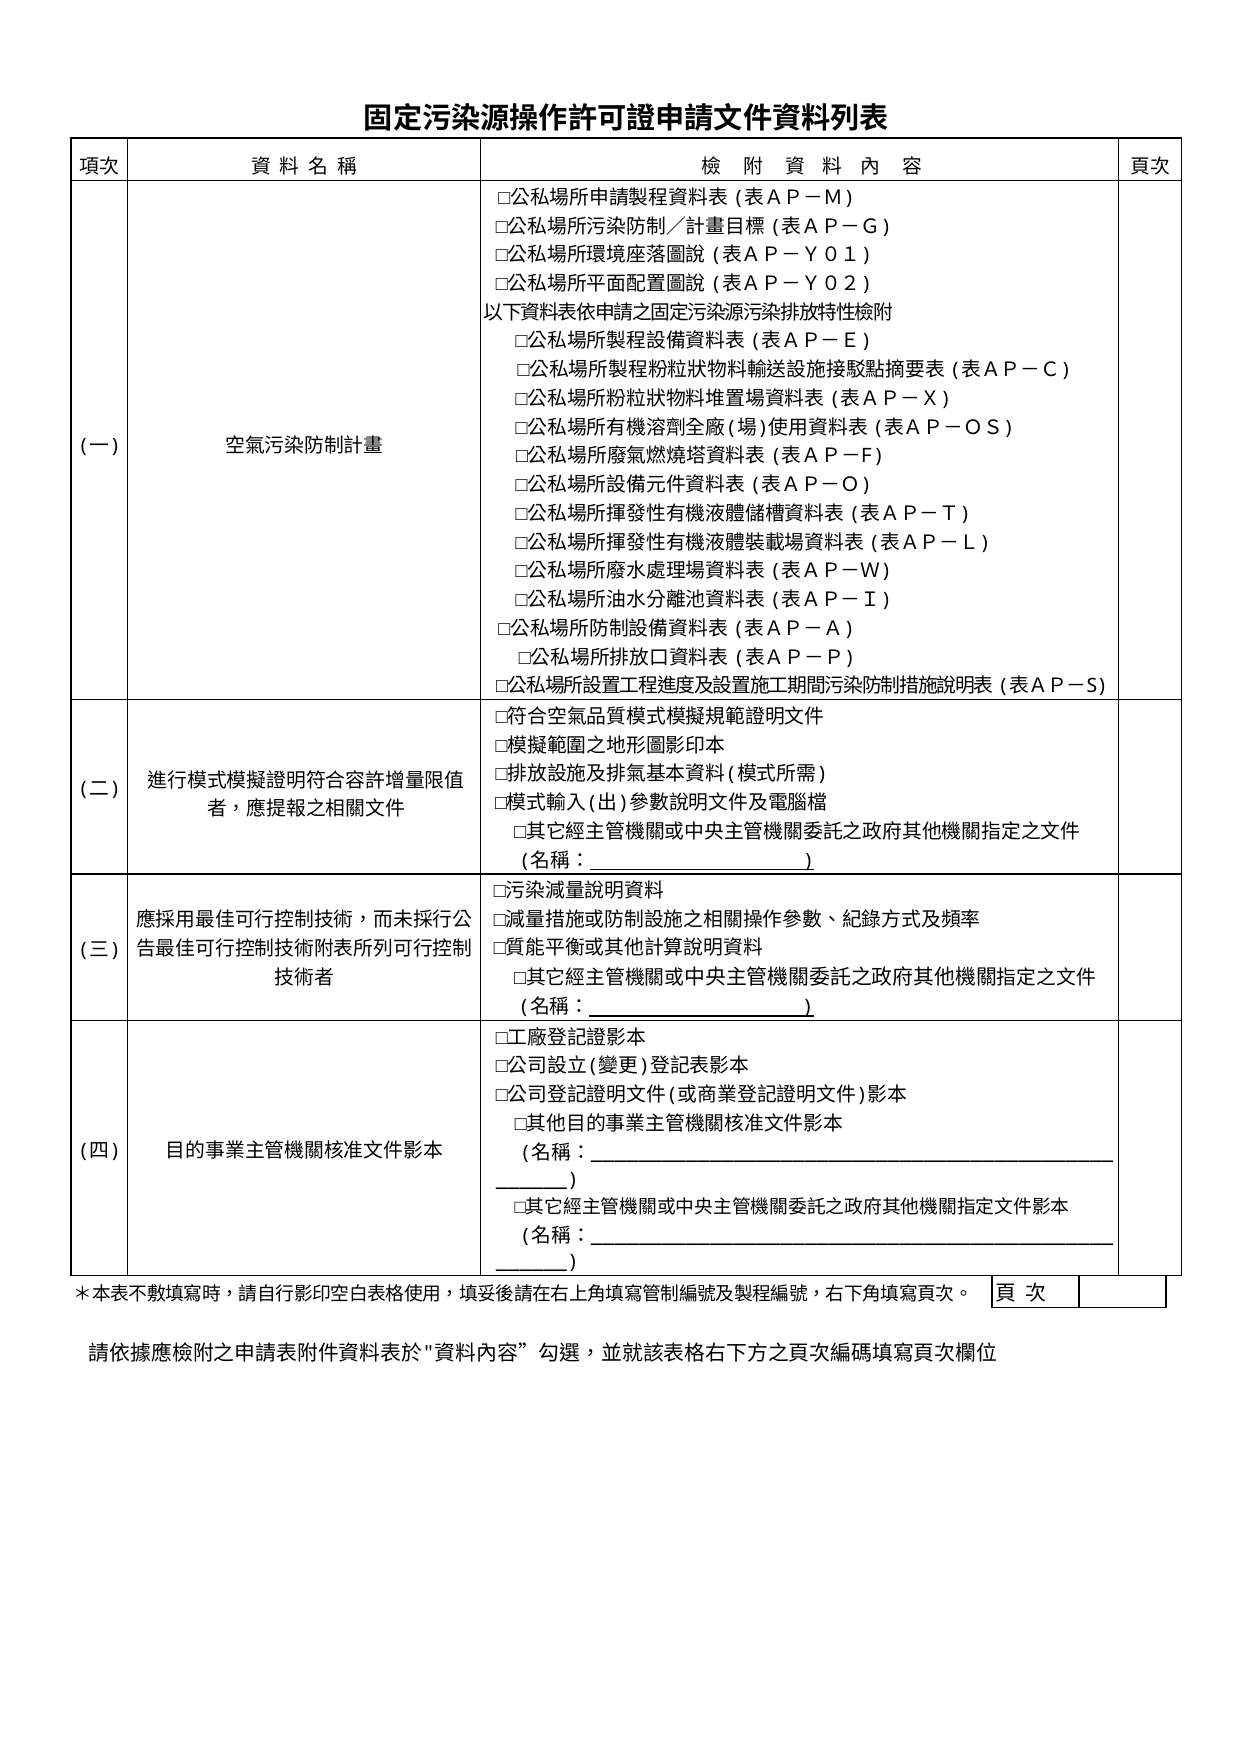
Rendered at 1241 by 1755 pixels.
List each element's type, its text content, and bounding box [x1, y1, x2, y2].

table_header 資 料 名 稱 [128, 139, 480, 180]
table_cell (一) [72, 181, 127, 699]
table_cell [1119, 181, 1181, 699]
table_cell 應採用最佳可行控制技術，而未採行公告最佳可行控制技術附表所列可行控制技術者 [128, 875, 480, 1019]
table_cell [1119, 1021, 1181, 1275]
table_header 檢 附 資 料 內 容 [481, 139, 1118, 180]
table_cell 目的事業主管機關核准文件影本 [128, 1021, 480, 1275]
table_cell [1167, 1276, 1181, 1307]
table_cell [1080, 1276, 1165, 1307]
text 固定污染源操作許可證申請文件資料列表 [89, 95, 1163, 137]
table_cell 空氣污染防制計畫 [128, 181, 480, 699]
table_cell □公私場所申請製程資料表 (表ＡＰ－Ｍ) □公私場所污染防制／計畫目標 (表ＡＰ－Ｇ) □公私場所環境座落圖說 (表ＡＰ－Ｙ０１) □公私場所平面配置圖說 (表ＡＰ－Ｙ０２) 以下資料表依申請之固定污染源污染排放特性檢附 □公私場所製程設備資料表 (表ＡＰ－Ｅ) □公私場所製程粉粒狀物料輸送設施接駁點摘要表 (表ＡＰ－Ｃ) □公私場所粉粒狀物料堆置場資料表 (表ＡＰ－Ｘ) □公私場所有機溶劑全廠(場)使用資料表 (表ＡＰ－ＯＳ) □公私場所廢氣燃燒塔資料表 (表ＡＰ－F) □公私場所設備元件資料表 (表ＡＰ－Ｏ) □公私場所揮發性有機液體儲槽資料表 (表ＡＰ－Ｔ) □公私場所揮發性有機液體裝載場資料表 (表ＡＰ－Ｌ) □公私場所廢水處理場資料表 (表ＡＰ－Ｗ) □公私場所油水分離池資料表 (表ＡＰ－Ｉ) □公私場所防制設備資料表 (表ＡＰ－Ａ) □公私場所排放口資料表 (表ＡＰ－Ｐ) □公私場所設置工程進度及設置施工期間污染防制措施說明表 (表ＡＰ－S) [481, 181, 1118, 699]
text 請依據應檢附之申請表附件資料表於"資料內容”勾選，並就該表格右下方之頁次編碼填寫頁次欄位 [89, 1337, 1163, 1367]
table_cell 進行模式模擬證明符合容許增量限值者，應提報之相關文件 [128, 700, 480, 873]
table_cell □污染減量說明資料 □減量措施或防制設施之相關操作參數、紀錄方式及頻率 □質能平衡或其他計算說明資料 □其它經主管機關或中央主管機關委託之政府其他機關指定之文件 (名稱： ) [481, 875, 1118, 1019]
table_cell 頁 次 [993, 1276, 1078, 1307]
table_cell ＊本表不敷填寫時，請自行影印空白表格使用，填妥後請在右上角填寫管制編號及製程編號，右下角填寫頁次。 [71, 1276, 991, 1307]
table_cell (二) [72, 700, 127, 873]
table_cell [1119, 875, 1181, 1019]
table_cell (四) [72, 1021, 127, 1275]
table_cell (三) [72, 875, 127, 1019]
table_cell □工廠登記證影本 □公司設立(變更)登記表影本 □公司登記證明文件(或商業登記證明文件)影本 □其他目的事業主管機關核准文件影本 (名稱：__________________________________________________) □其它經主管機關或中央主管機關委託之政府其他機關指定文件影本 (名稱：__________________________________________________) [481, 1021, 1118, 1275]
table_cell [1119, 700, 1181, 873]
table_cell □符合空氣品質模式模擬規範證明文件 □模擬範圍之地形圖影印本 □排放設施及排氣基本資料(模式所需) □模式輸入(出)參數說明文件及電腦檔 □其它經主管機關或中央主管機關委託之政府其他機關指定之文件 (名稱： ) [481, 700, 1118, 873]
table_header 項次 [72, 139, 127, 180]
table_header 頁次 [1119, 139, 1181, 180]
